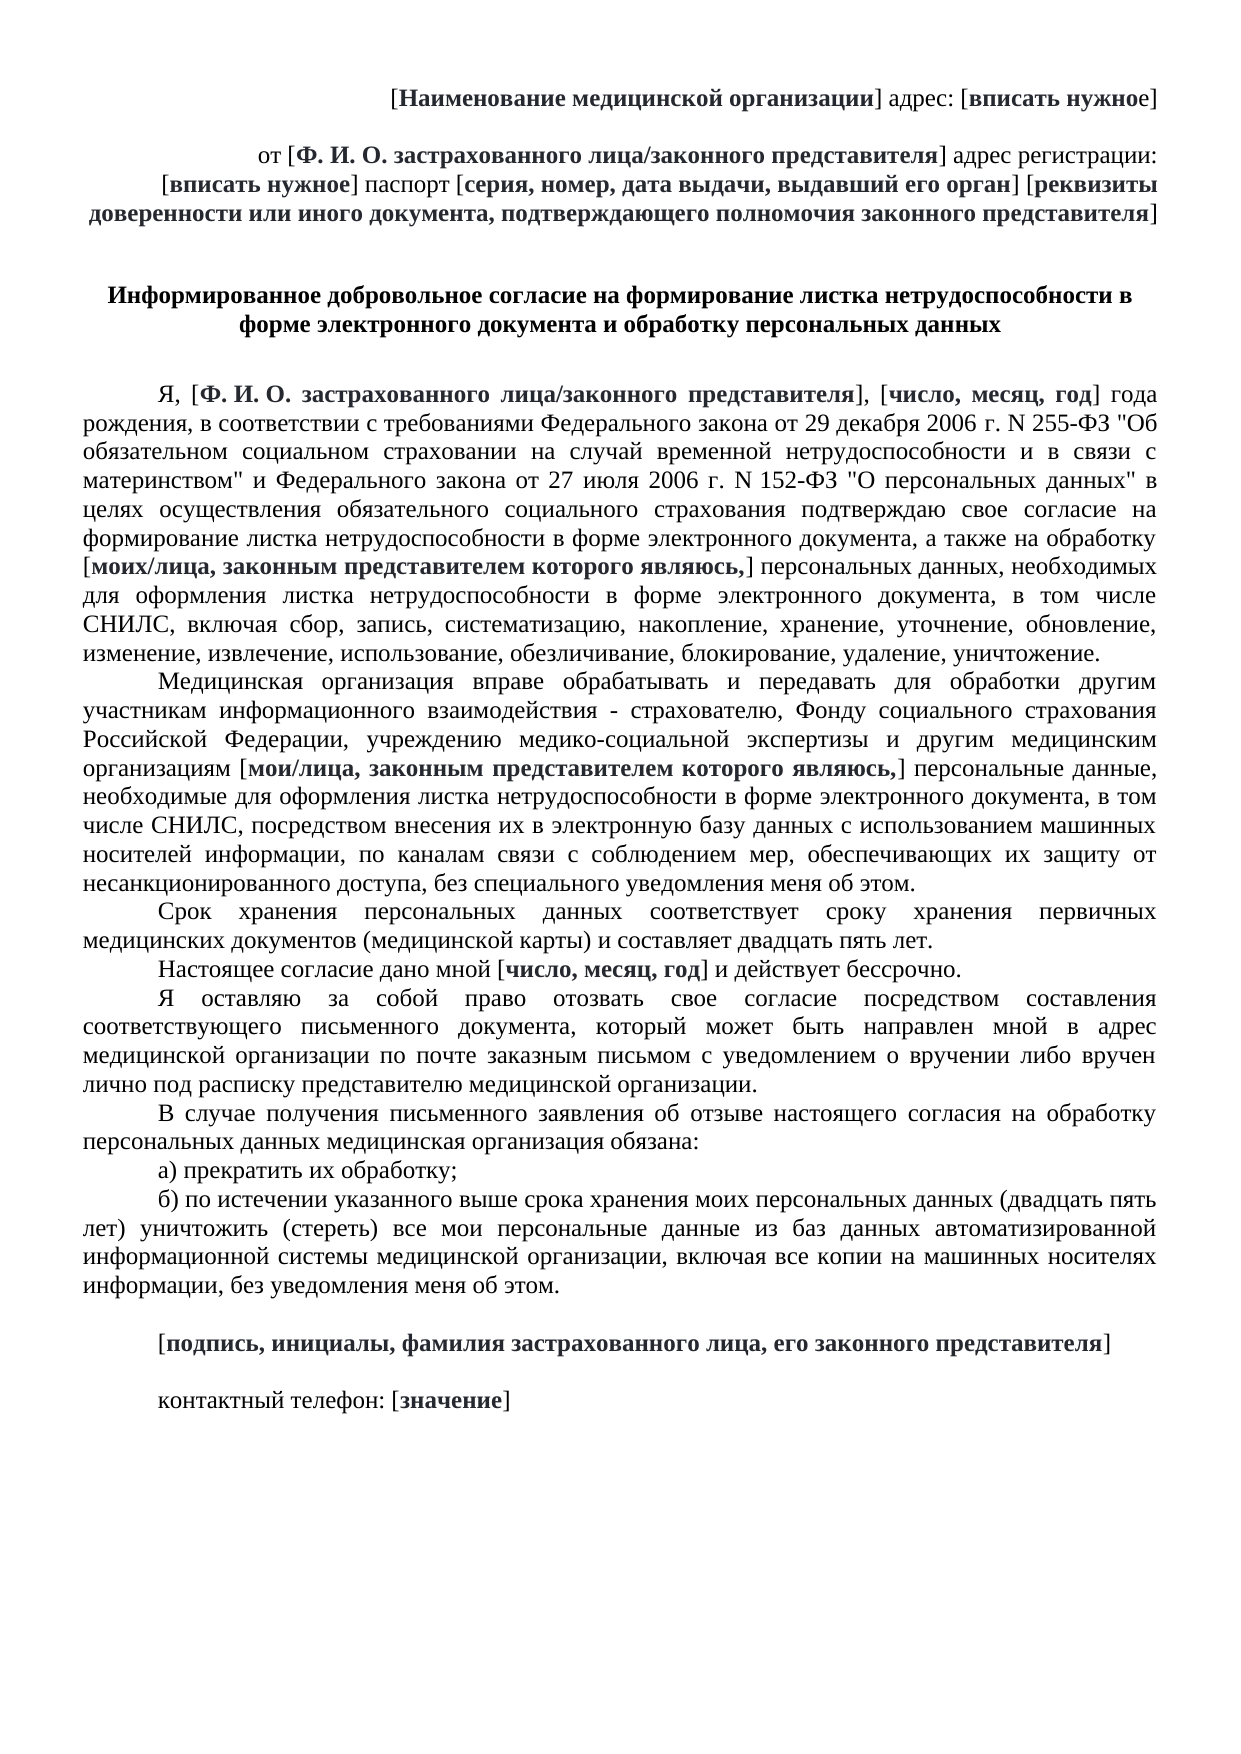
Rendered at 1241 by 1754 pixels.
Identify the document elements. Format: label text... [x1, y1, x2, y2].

text от [Ф. И. О. застрахованного лица/законного представителя] адрес регистрации: [вписать нужное] паспорт [серия, номер, дата выдачи, выдавший его орган] [реквизиты доверенности или иного документа, подтверждающего полномочия законного представителя] [83, 140, 1157, 226]
subtitle Информированное добровольное согласие на формирование листка нетрудоспособности в форме электронного документа и обработку персональных данных [83, 280, 1157, 338]
text Я, [Ф. И. О. застрахованного лица/законного представителя], [число, месяц, год] года рождения, в соответствии с требованиями Федерального закона от 29 декабря 2006 г. N 255-ФЗ "Об обязательном социальном страховании на случай временной нетрудоспособности и в связи с материнством" и Федерального закона от 27 июля 2006 г. N 152-ФЗ "О персональных данных" в целях осуществления обязательного социального страхования подтверждаю свое согласие на формирование листка нетрудоспособности в форме электронного документа, а также на обработку [моих/лица, законным представителем которого являюсь,] персональных данных, необходимых для оформления листка нетрудоспособности в форме электронного документа, в том числе СНИЛС, включая сбор, запись, систематизацию, накопление, хранение, уточнение, обновление, изменение, извлечение, использование, обезличивание, блокирование, удаление, уничтожение. [83, 379, 1157, 666]
text [подпись, инициалы, фамилия застрахованного лица, его законного представителя] [83, 1328, 1157, 1356]
text а) прекратить их обработку; [83, 1155, 1157, 1184]
text б) по истечении указанного выше срока хранения моих персональных данных (двадцать пять лет) уничтожить (стереть) все мои персональные данные из баз данных автоматизированной информационной системы медицинской организации, включая все копии на машинных носителях информации, без уведомления меня об этом. [83, 1184, 1157, 1299]
text контактный телефон: [значение] [83, 1385, 1157, 1414]
text [Наименование медицинской организации] адрес: [вписать нужное] [83, 83, 1157, 111]
text Медицинская организация вправе обрабатывать и передавать для обработки другим участникам информационного взаимодействия - страхователю, Фонду социального страхования Российской Федерации, учреждению медико-социальной экспертизы и другим медицинским организациям [мои/лица, законным представителем которого являюсь,] персональные данные, необходимые для оформления листка нетрудоспособности в форме электронного документа, в том числе СНИЛС, посредством внесения их в электронную базу данных с использованием машинных носителей информации, по каналам связи с соблюдением мер, обеспечивающих их защиту от несанкционированного доступа, без специального уведомления меня об этом. [83, 666, 1157, 896]
text Настоящее согласие дано мной [число, месяц, год] и действует бессрочно. [83, 954, 1157, 983]
text В случае получения письменного заявления об отзыве настоящего согласия на обработку персональных данных медицинская организация обязана: [83, 1098, 1157, 1155]
text Я оставляю за собой право отозвать свое согласие посредством составления соответствующего письменного документа, который может быть направлен мной в адрес медицинской организации по почте заказным письмом с уведомлением о вручении либо вручен лично под расписку представителю медицинской организации. [83, 983, 1157, 1098]
text Срок хранения персональных данных соответствует сроку хранения первичных медицинских документов (медицинской карты) и составляет двадцать пять лет. [83, 896, 1157, 954]
